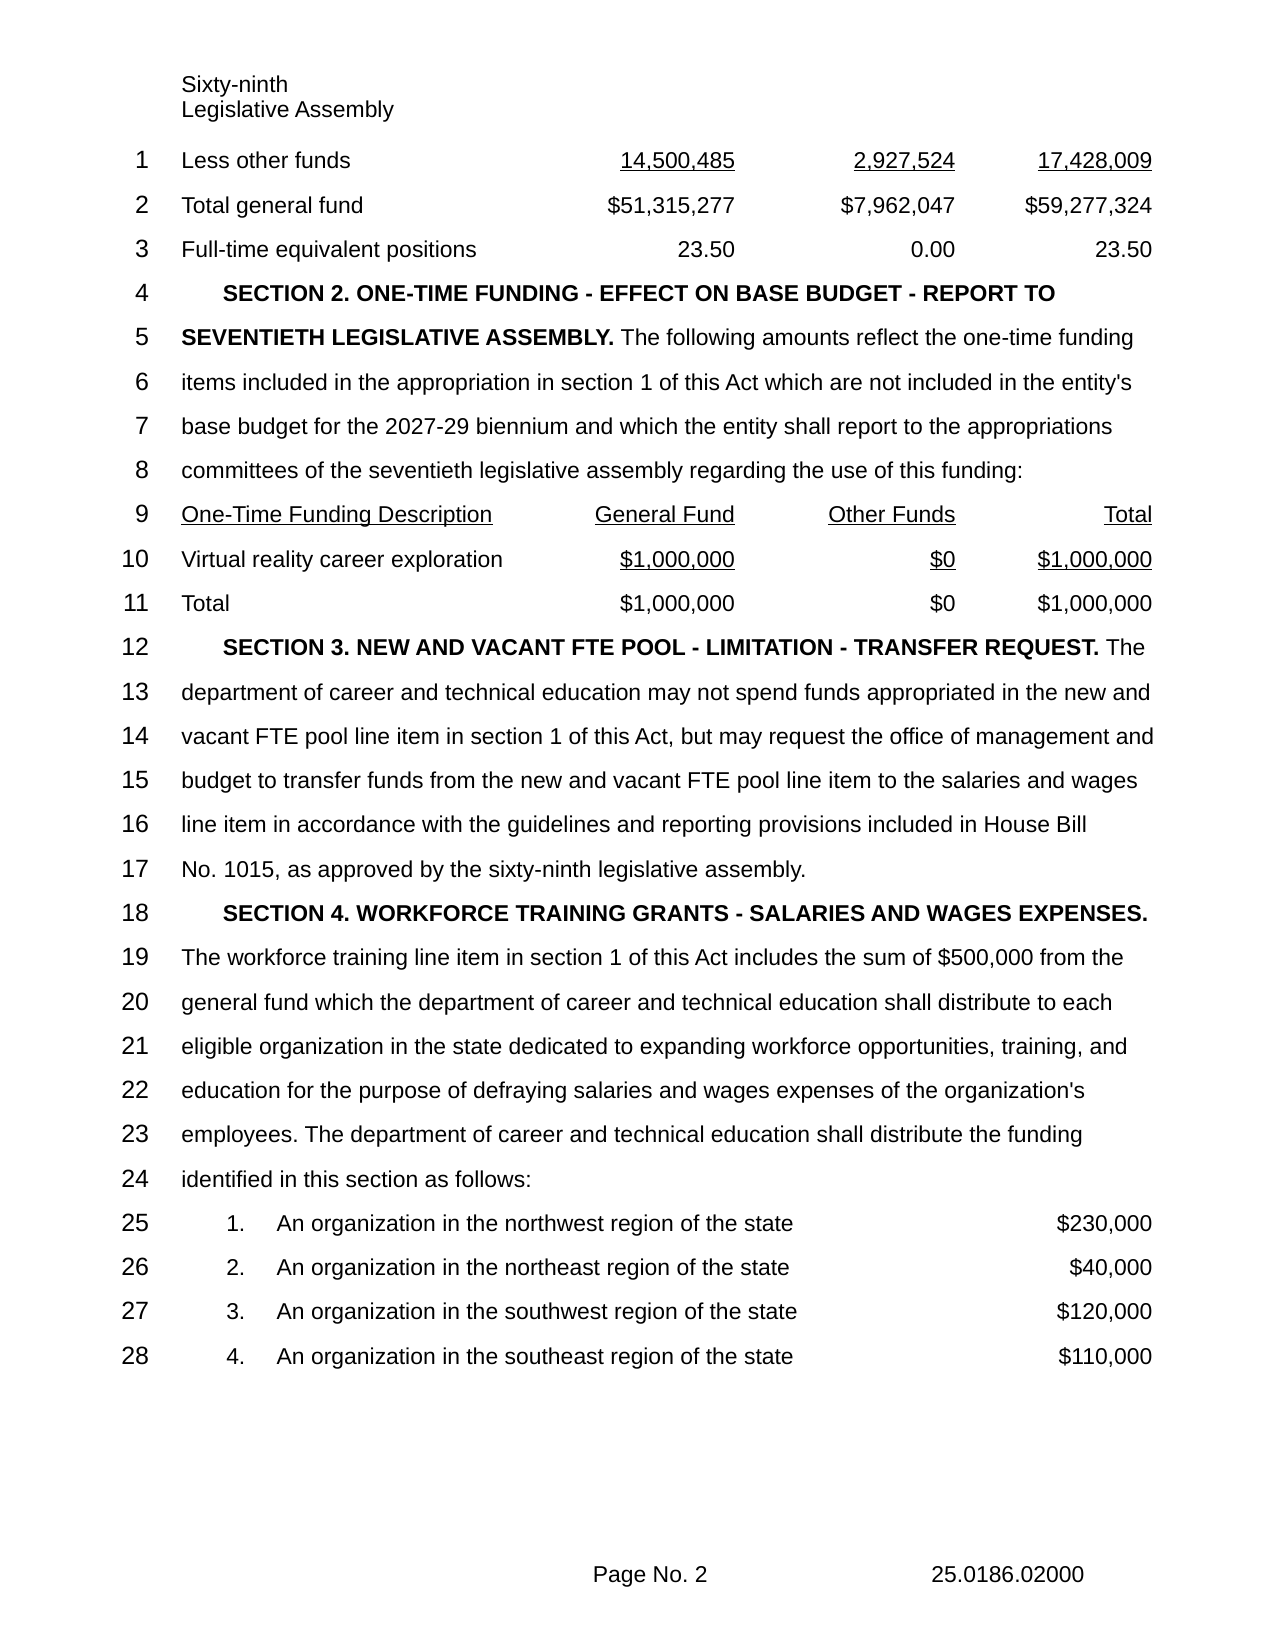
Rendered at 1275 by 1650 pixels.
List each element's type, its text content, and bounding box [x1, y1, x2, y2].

text SECTION 4. WORKFORCE TRAINING GRANTS - SALARIES AND WAGES EXPENSES. The workforce training line item in section 1 of this Act includes the sum of $500,000 from the general fund which the department of career and technical education shall distribute to each eligible organization in the state dedicated to expanding workforce opportunities, training, and education for the purpose of defraying salaries and wages expenses of the organization's employees. The department of career and technical education shall distribute the funding identified in this section as follows: [181, 886, 1154, 1196]
text 4. An organization in the southeast region of the state $110,000 [181, 1329, 1162, 1373]
text One-Time Funding Description General Fund Other Funds Total Virtual reality career exploration $1,000,000 $0 $1,000,000 Total $1,000,000 $0 $1,000,000 [181, 487, 1154, 620]
text 3. An organization in the southwest region of the state $120,000 [181, 1284, 1154, 1329]
text SECTION 3. NEW AND VACANT FTE POOL - LIMITATION - TRANSFER REQUEST. The department of career and technical education may not spend funds appropriated in the new and vacant FTE pool line item in section 1 of this Act, but may request the office of management and budget to transfer funds from the new and vacant FTE pool line item to the salaries and wages line item in accordance with the guidelines and reporting provisions included in House Bill No. 1015, as approved by the sixty-ninth legislative assembly. [181, 620, 1154, 886]
text 2. An organization in the northeast region of the state $40,000 [181, 1240, 1154, 1284]
text 1. An organization in the northwest region of the state $230,000 [181, 1196, 1154, 1240]
text SECTION 2. ONE‑TIME FUNDING - EFFECT ON BASE BUDGET - REPORT TO SEVENTIETH LEGISLATIVE ASSEMBLY. The following amounts reflect the one‑time funding items included in the appropriation in section 1 of this Act which are not included in the entity's base budget for the 2027‑29 biennium and which the entity shall report to the appropriations committees of the seventieth legislative assembly regarding the use of this funding: [181, 266, 1154, 487]
text Less other funds 14,500,485 2,927,524 17,428,009 Total general fund $51,315,277 $7,962,047 $59,277,324 Full‑time equivalent positions 23.50 0.00 23.50 [181, 133, 1154, 266]
